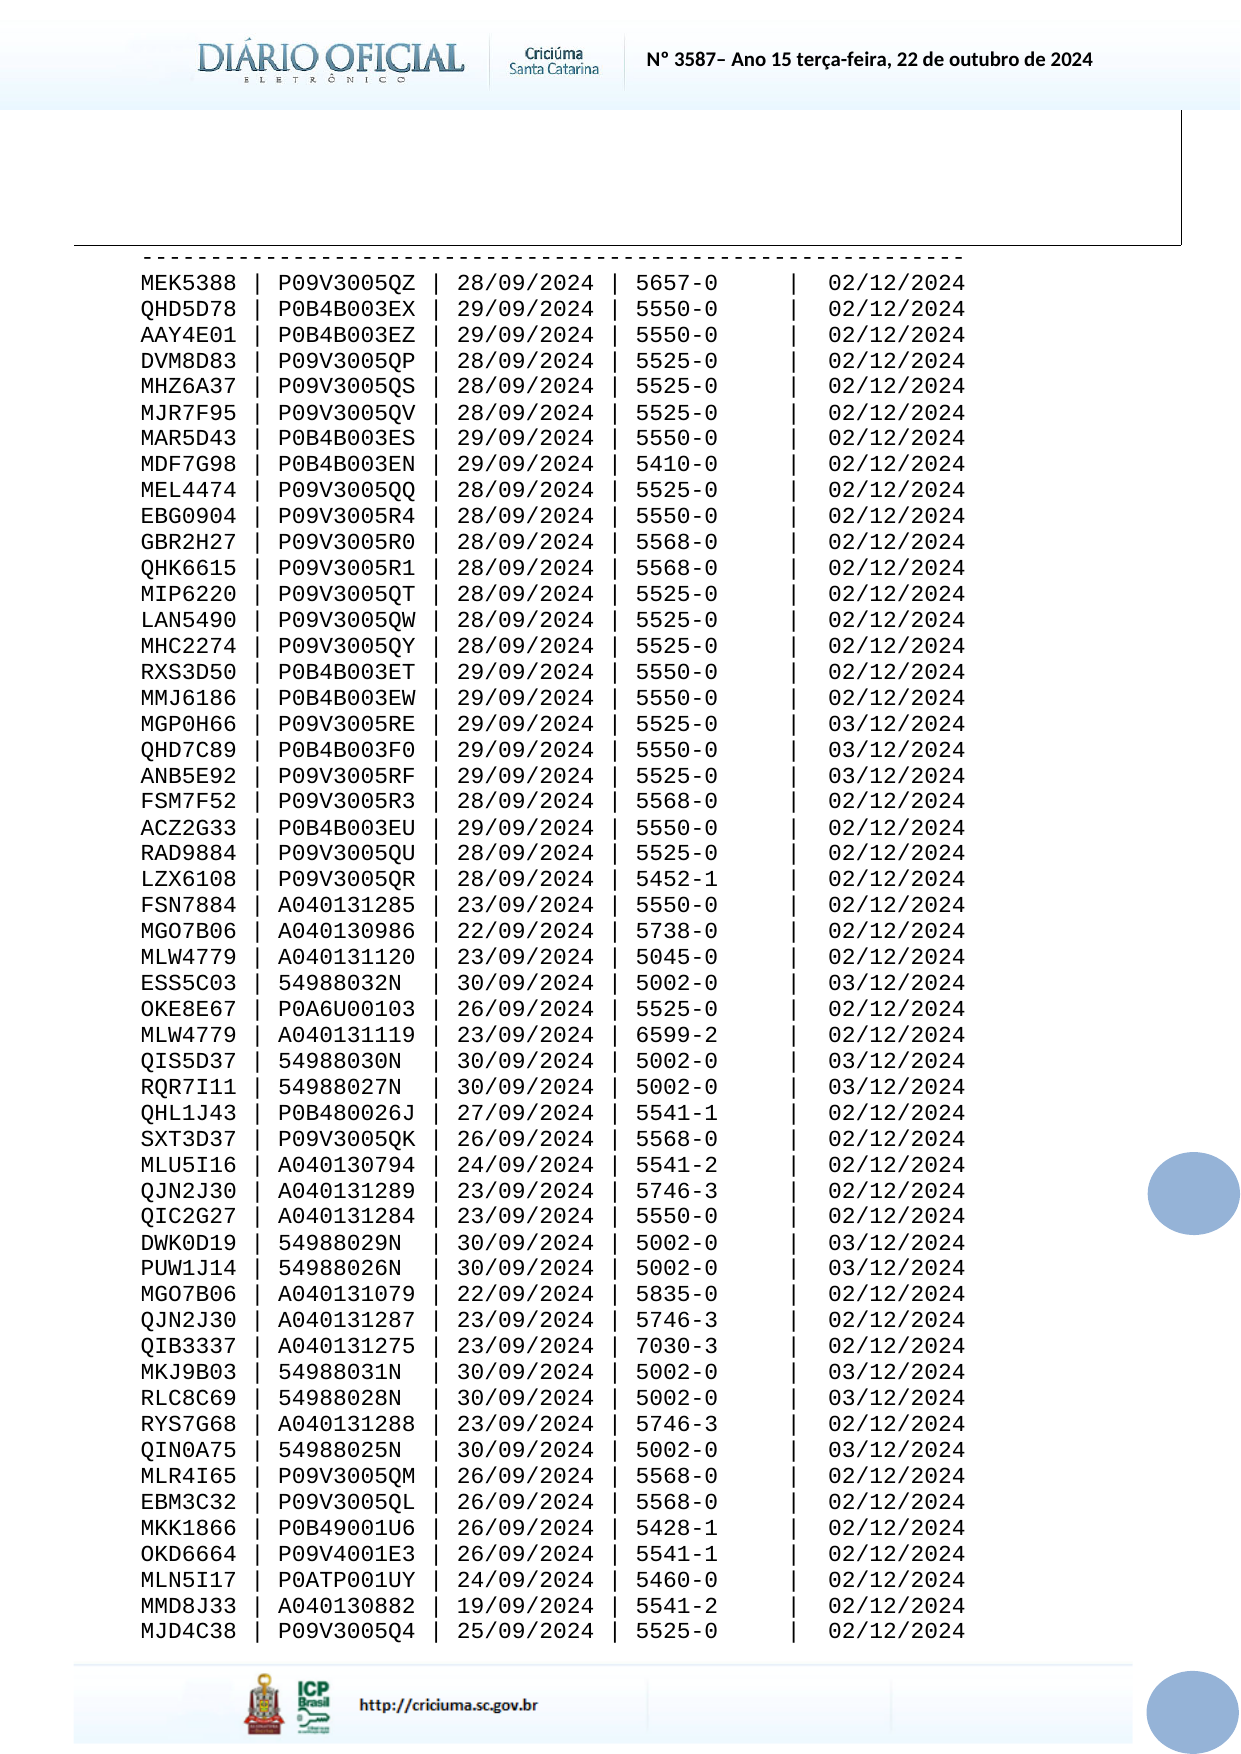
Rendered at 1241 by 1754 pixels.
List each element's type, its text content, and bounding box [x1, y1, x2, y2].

text RLC8C69 | 54988028N | 30/09/2024 | 5002-0 | 03/12/2024 [44, 1386, 1181, 1412]
text MAR5D43 | P0B4B003ES | 29/09/2024 | 5550-0 | 02/12/2024 [44, 427, 1181, 453]
text OKD6664 | P09V4001E3 | 26/09/2024 | 5541-1 | 02/12/2024 [44, 1542, 1181, 1568]
text RQR7I11 | 54988027N | 30/09/2024 | 5002-0 | 03/12/2024 [44, 1075, 1181, 1101]
text MLW4779 | A040131119 | 23/09/2024 | 6599-2 | 02/12/2024 [44, 1023, 1181, 1049]
text QJN2J30 | A040131289 | 23/09/2024 | 5746-3 | 02/12/2024 [44, 1179, 1150, 1205]
text MLW4779 | A040131120 | 23/09/2024 | 5045-0 | 02/12/2024 [44, 946, 1181, 971]
text MDF7G98 | P0B4B003EN | 29/09/2024 | 5410-0 | 02/12/2024 [44, 453, 1181, 479]
text MLU5I16 | A040130794 | 24/09/2024 | 5541-2 | 02/12/2024 [44, 1153, 1180, 1179]
text MJR7F95 | P09V3005QV | 28/09/2024 | 5525-0 | 02/12/2024 [44, 401, 1181, 427]
text QJN2J30 | A040131287 | 23/09/2024 | 5746-3 | 02/12/2024 [44, 1309, 1181, 1334]
text EBM3C32 | P09V3005QL | 26/09/2024 | 5568-0 | 02/12/2024 [44, 1490, 1181, 1516]
text LAN5490 | P09V3005QW | 28/09/2024 | 5525-0 | 02/12/2024 [44, 608, 1181, 634]
text GBR2H27 | P09V3005R0 | 28/09/2024 | 5568-0 | 02/12/2024 [44, 531, 1181, 556]
text RXS3D50 | P0B4B003ET | 29/09/2024 | 5550-0 | 02/12/2024 [44, 660, 1181, 686]
text MKJ9B03 | 54988031N | 30/09/2024 | 5002-0 | 03/12/2024 [44, 1361, 1181, 1386]
text PUW1J14 | 54988026N | 30/09/2024 | 5002-0 | 03/12/2024 [44, 1257, 1181, 1283]
text QIC2G27 | A040131284 | 23/09/2024 | 5550-0 | 02/12/2024 [44, 1205, 1171, 1231]
text FSM7F52 | P09V3005R3 | 28/09/2024 | 5568-0 | 02/12/2024 [44, 790, 1181, 816]
text MLN5I17 | P0ATP001UY | 24/09/2024 | 5460-0 | 02/12/2024 [44, 1568, 1181, 1594]
text ESS5C03 | 54988032N | 30/09/2024 | 5002-0 | 03/12/2024 [44, 971, 1181, 997]
text SXT3D37 | P09V3005QK | 26/09/2024 | 5568-0 | 02/12/2024 [44, 1127, 1181, 1153]
text MMJ6186 | P0B4B003EW | 29/09/2024 | 5550-0 | 02/12/2024 [44, 686, 1181, 712]
text MJD4C38 | P09V3005Q4 | 25/09/2024 | 5525-0 | 02/12/2024 [44, 1620, 1181, 1646]
text FSN7884 | A040131285 | 23/09/2024 | 5550-0 | 02/12/2024 [44, 894, 1181, 919]
text MHZ6A37 | P09V3005QS | 28/09/2024 | 5525-0 | 02/12/2024 [44, 375, 1181, 401]
text DWK0D19 | 54988029N | 30/09/2024 | 5002-0 | 03/12/2024 [44, 1231, 1181, 1257]
text AAY4E01 | P0B4B003EZ | 29/09/2024 | 5550-0 | 02/12/2024 [44, 323, 1181, 349]
text QHD7C89 | P0B4B003F0 | 29/09/2024 | 5550-0 | 03/12/2024 [44, 738, 1181, 764]
text MGO7B06 | A040131079 | 22/09/2024 | 5835-0 | 02/12/2024 [44, 1283, 1181, 1309]
text MEL4474 | P09V3005QQ | 28/09/2024 | 5525-0 | 02/12/2024 [44, 479, 1181, 504]
text LZX6108 | P09V3005QR | 28/09/2024 | 5452-1 | 02/12/2024 [44, 868, 1181, 894]
text MGP0H66 | P09V3005RE | 29/09/2024 | 5525-0 | 03/12/2024 [44, 712, 1181, 738]
text MHC2274 | P09V3005QY | 28/09/2024 | 5525-0 | 02/12/2024 [44, 634, 1181, 660]
text MIP6220 | P09V3005QT | 28/09/2024 | 5525-0 | 02/12/2024 [44, 582, 1181, 608]
text QHD5D78 | P0B4B003EX | 29/09/2024 | 5550-0 | 02/12/2024 [44, 297, 1181, 323]
text DVM8D83 | P09V3005QP | 28/09/2024 | 5525-0 | 02/12/2024 [44, 349, 1181, 375]
text MMD8J33 | A040130882 | 19/09/2024 | 5541-2 | 02/12/2024 [44, 1594, 1181, 1620]
text MKK1866 | P0B49001U6 | 26/09/2024 | 5428-1 | 02/12/2024 [44, 1516, 1181, 1542]
text MLR4I65 | P09V3005QM | 26/09/2024 | 5568-0 | 02/12/2024 [44, 1464, 1181, 1490]
text RYS7G68 | A040131288 | 23/09/2024 | 5746-3 | 02/12/2024 [44, 1412, 1181, 1438]
text ANB5E92 | P09V3005RF | 29/09/2024 | 5525-0 | 03/12/2024 [44, 764, 1181, 790]
text ACZ2G33 | P0B4B003EU | 29/09/2024 | 5550-0 | 02/12/2024 [44, 816, 1181, 842]
text EBG0904 | P09V3005R4 | 28/09/2024 | 5550-0 | 02/12/2024 [44, 504, 1181, 531]
text QIS5D37 | 54988030N | 30/09/2024 | 5002-0 | 03/12/2024 [44, 1049, 1181, 1075]
text QHL1J43 | P0B480026J | 27/09/2024 | 5541-1 | 02/12/2024 [44, 1101, 1181, 1127]
text OKE8E67 | P0A6U00103 | 26/09/2024 | 5525-0 | 02/12/2024 [44, 997, 1181, 1023]
text RAD9884 | P09V3005QU | 28/09/2024 | 5525-0 | 02/12/2024 [44, 842, 1181, 868]
text ------------------------------------------------------------ [44, 245, 1181, 271]
text QIN0A75 | 54988025N | 30/09/2024 | 5002-0 | 03/12/2024 [44, 1438, 1181, 1464]
text MEK5388 | P09V3005QZ | 28/09/2024 | 5657-0 | 02/12/2024 [44, 271, 1181, 297]
text MGO7B06 | A040130986 | 22/09/2024 | 5738-0 | 02/12/2024 [44, 919, 1181, 946]
text QHK6615 | P09V3005R1 | 28/09/2024 | 5568-0 | 02/12/2024 [44, 556, 1181, 582]
text QIB3337 | A040131275 | 23/09/2024 | 7030-3 | 02/12/2024 [44, 1334, 1181, 1361]
